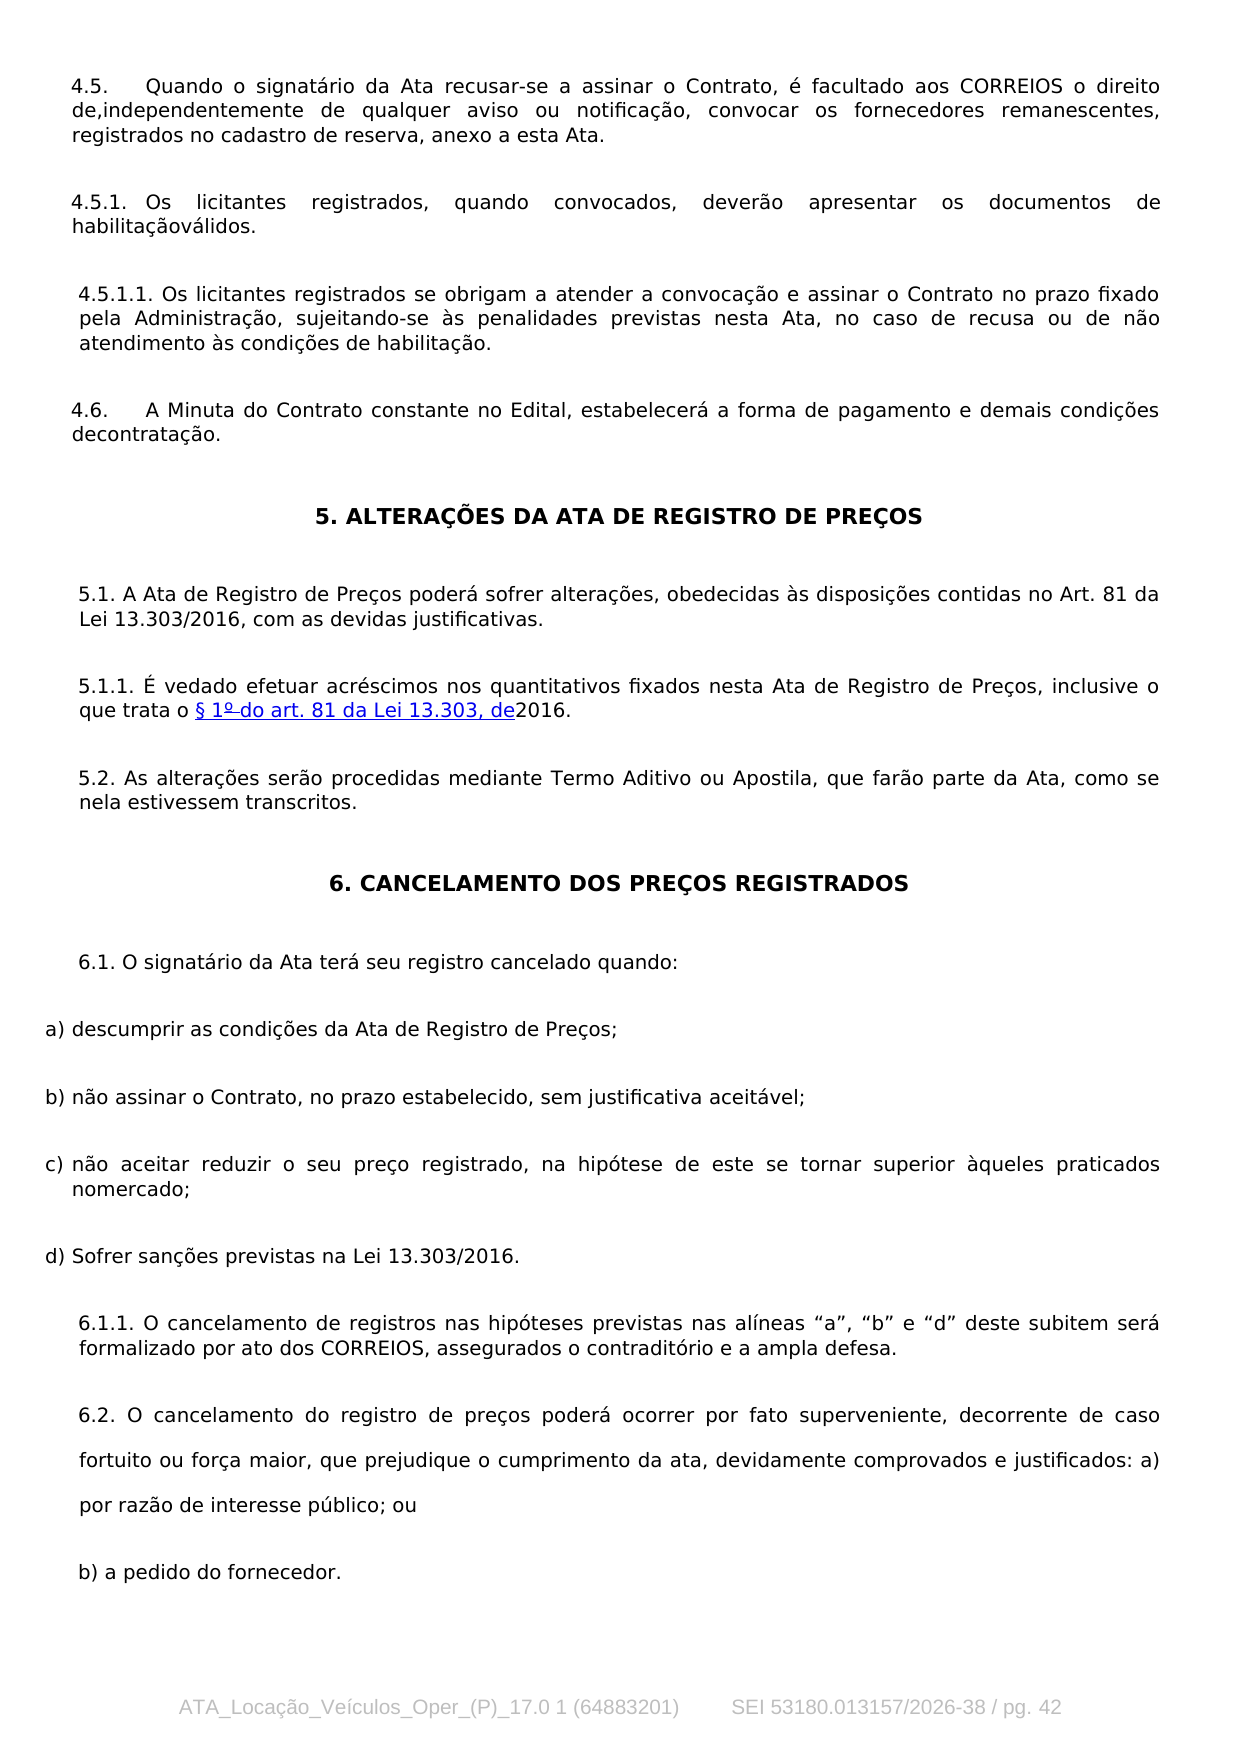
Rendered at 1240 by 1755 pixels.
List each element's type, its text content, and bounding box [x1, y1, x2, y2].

text 6.1. O signatário da Ata terá seu registro cancelado quando: [78, 951, 1161, 974]
list Sofrer sanções previstas na Lei 13.303/2016. [45, 1245, 1161, 1268]
list A Minuta do Contrato constante no Edital, estabelecerá a forma de pagamento e demais condições decontratação. [71, 399, 1161, 446]
text 6.1.1. O cancelamento de registros nas hipóteses previstas nas alíneas “a”, “b” e “d” deste subitem será formalizado por ato dos CORREIOS, assegurados o contraditório e a ampla defesa. [78, 1312, 1161, 1360]
text 5.1.1. É vedado efetuar acréscimos nos quantitativos fixados nesta Ata de Registro de Preços, inclusive o que trata o § 1º do art. 81 da Lei 13.303, de2016. [78, 675, 1161, 722]
text 6.2. O cancelamento do registro de preços poderá ocorrer por fato superveniente, decorrente de caso fortuito ou força maior, que prejudique o cumprimento da ata, devidamente comprovados e justificados: a) por razão de interesse público; ou [78, 1404, 1161, 1517]
text 5.2. As alterações serão procedidas mediante Termo Aditivo ou Apostila, que farão parte da Ata, como se nela estivessem transcritos. [78, 767, 1161, 814]
list Quando o signatário da Ata recusar-se a assinar o Contrato, é facultado aos CORREIOS o direito de,independentemente de qualquer aviso ou notificação, convocar os fornecedores remanescentes, registrados no cadastro de reserva, anexo a esta Ata. [71, 75, 1161, 147]
text 4.5.1.1. Os licitantes registrados se obrigam a atender a convocação e assinar o Contrato no prazo fixado pela Administração, sujeitando-se às penalidades previstas nesta Ata, no caso de recusa ou de não atendimento às condições de habilitação. [78, 283, 1161, 355]
list não assinar o Contrato, no prazo estabelecido, sem justificativa aceitável; [45, 1086, 1161, 1109]
list não aceitar reduzir o seu preço registrado, na hipótese de este se tornar superior àqueles praticados nomercado; [45, 1153, 1161, 1201]
text 5.1. A Ata de Registro de Preços poderá sofrer alterações, obedecidas às disposições contidas no Art. 81 da Lei 13.303/2016, com as devidas justificativas. [78, 583, 1161, 631]
text b) a pedido do fornecedor. [78, 1561, 1161, 1584]
subtitle 6. CANCELAMENTO DOS PREÇOS REGISTRADOS [73, 872, 1165, 897]
list Os licitantes registrados, quando convocados, deverão apresentar os documentos de habilitaçãoválidos. [71, 191, 1161, 238]
subtitle 5. ALTERAÇÕES DA ATA DE REGISTRO DE PREÇOS [73, 504, 1164, 529]
list descumprir as condições da Ata de Registro de Preços; [45, 1018, 1161, 1042]
